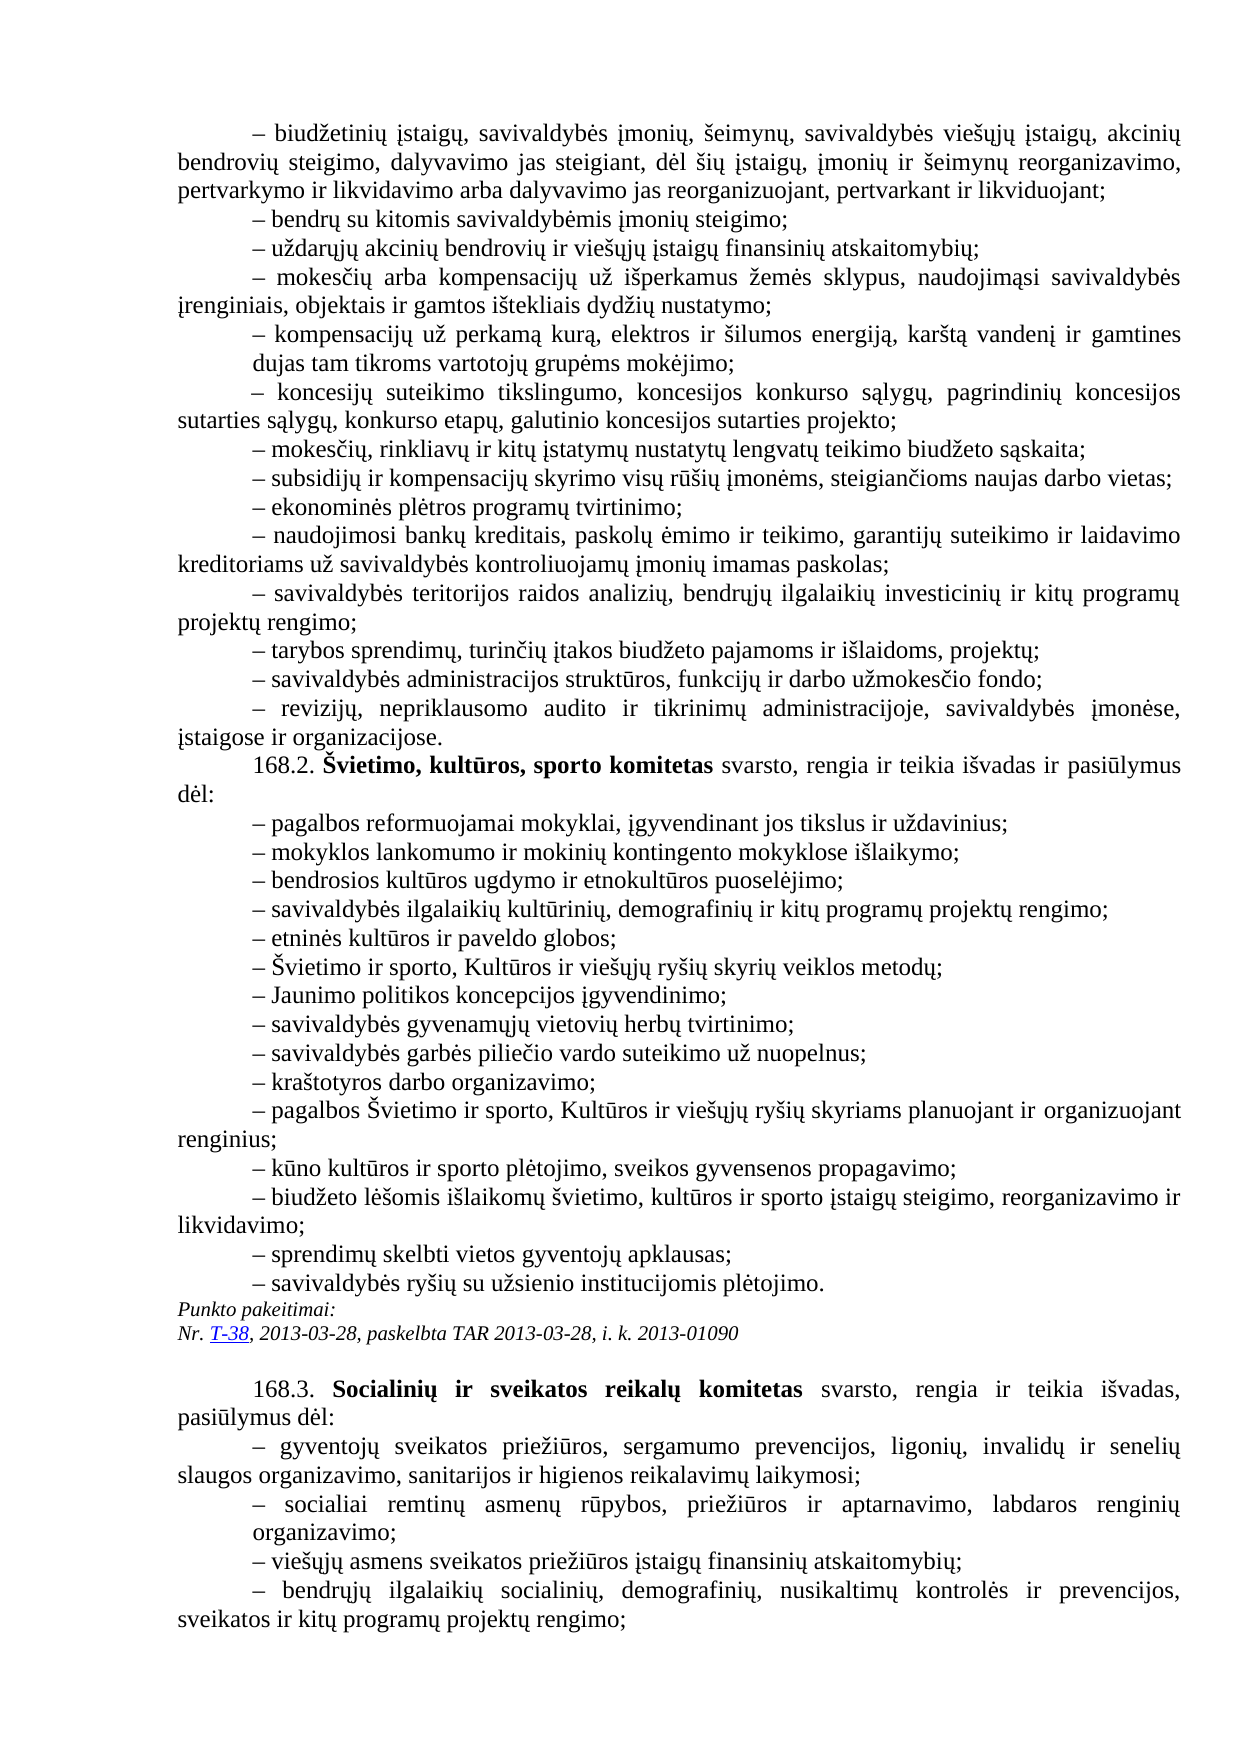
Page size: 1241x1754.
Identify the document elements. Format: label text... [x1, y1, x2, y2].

text – savivaldybės ryšių su užsienio institucijomis plėtojimo. [177, 1268, 1181, 1297]
text – savivaldybės garbės piliečio vardo suteikimo už nuopelnus; [252, 1038, 1181, 1067]
text – savivaldybės administracijos struktūros, funkcijų ir darbo užmokesčio fondo; [177, 664, 1181, 693]
text – savivaldybės teritorijos raidos analizių, bendrųjų ilgalaikių investicinių ir kitų programų projektų rengimo; [177, 578, 1181, 636]
text – pagalbos reformuojamai mokyklai, įgyvendinant jos tikslus ir uždavinius; [177, 808, 1181, 837]
text – biudžeto lėšomis išlaikomų švietimo, kultūros ir sporto įstaigų steigimo, reorganizavimo ir likvidavimo; [177, 1182, 1181, 1239]
text – gyventojų sveikatos priežiūros, sergamumo prevencijos, ligonių, invalidų ir senelių slaugos organizavimo, sanitarijos ir higienos reikalavimų laikymosi; [177, 1431, 1181, 1489]
text Nr. T-38, 2013-03-28, paskelbta TAR 2013-03-28, i. k. 2013-01090 [177, 1321, 1181, 1345]
text – biudžetinių įstaigų, savivaldybės įmonių, šeimynų, savivaldybės viešųjų įstaigų, akcinių bendrovių steigimo, dalyvavimo jas steigiant, dėl šių įstaigų, įmonių ir šeimynų reorganizavimo, pertvarkymo ir likvidavimo arba dalyvavimo jas reorganizuojant, pertvarkant ir likviduojant; [177, 118, 1181, 204]
text – bendrų su kitomis savivaldybėmis įmonių steigimo; [177, 204, 1181, 233]
text – etninės kultūros ir paveldo globos; [252, 923, 1181, 952]
text – ekonominės plėtros programų tvirtinimo; [177, 492, 1181, 521]
text – pagalbos Švietimo ir sporto, Kultūros ir viešųjų ryšių skyriams planuojant ir organizuojant renginius; [177, 1096, 1181, 1153]
text 168.3. Socialinių ir sveikatos reikalų komitetas svarsto, rengia ir teikia išvadas, pasiūlymus dėl: [177, 1374, 1181, 1431]
text – mokyklos lankomumo ir mokinių kontingento mokyklose išlaikymo; [177, 837, 1181, 866]
text 168.2. Švietimo, kultūros, sporto komitetas svarsto, rengia ir teikia išvadas ir pasiūlymus dėl: [177, 751, 1181, 808]
text – kraštotyros darbo organizavimo; [252, 1067, 1181, 1096]
text – uždarųjų akcinių bendrovių ir viešųjų įstaigų finansinių atskaitomybių; [177, 233, 1181, 262]
text – subsidijų ir kompensacijų skyrimo visų rūšių įmonėms, steigiančioms naujas darbo vietas; [177, 463, 1181, 492]
text – bendrųjų ilgalaikių socialinių, demografinių, nusikaltimų kontrolės ir prevencijos, sveikatos ir kitų programų projektų rengimo; [177, 1575, 1181, 1632]
text – kūno kultūros ir sporto plėtojimo, sveikos gyvensenos propagavimo; [177, 1153, 1181, 1182]
text – savivaldybės ilgalaikių kultūrinių, demografinių ir kitų programų projektų rengimo; [252, 894, 1181, 923]
text – koncesijų suteikimo tikslingumo, koncesijos konkurso sąlygų, pagrindinių koncesijos sutarties sąlygų, konkurso etapų, galutinio koncesijos sutarties projekto; [177, 377, 1181, 434]
text – tarybos sprendimų, turinčių įtakos biudžeto pajamoms ir išlaidoms, projektų; [177, 636, 1181, 664]
text – mokesčių arba kompensacijų už išperkamus žemės sklypus, naudojimąsi savivaldybės įrenginiais, objektais ir gamtos ištekliais dydžių nustatymo; [177, 262, 1181, 319]
text – Jaunimo politikos koncepcijos įgyvendinimo; [252, 981, 1181, 1009]
text – naudojimosi bankų kreditais, paskolų ėmimo ir teikimo, garantijų suteikimo ir laidavimo kreditoriams už savivaldybės kontroliuojamų įmonių imamas paskolas; [177, 521, 1181, 578]
text – mokesčių, rinkliavų ir kitų įstatymų nustatytų lengvatų teikimo biudžeto sąskaita; [177, 434, 1181, 463]
text – sprendimų skelbti vietos gyventojų apklausas; [177, 1239, 1181, 1268]
text – kompensacijų už perkamą kurą, elektros ir šilumos energiją, karštą vandenį ir gamtines dujas tam tikroms vartotojų grupėms mokėjimo; [252, 319, 1181, 377]
text Punkto pakeitimai: [177, 1297, 1181, 1321]
text – revizijų, nepriklausomo audito ir tikrinimų administracijoje, savivaldybės įmonėse, įstaigose ir organizacijose. [177, 693, 1181, 751]
text – Švietimo ir sporto, Kultūros ir viešųjų ryšių skyrių veiklos metodų; [252, 952, 1181, 981]
text – savivaldybės gyvenamųjų vietovių herbų tvirtinimo; [252, 1009, 1181, 1038]
text – viešųjų asmens sveikatos priežiūros įstaigų finansinių atskaitomybių; [252, 1546, 1181, 1575]
text – socialiai remtinų asmenų rūpybos, priežiūros ir aptarnavimo, labdaros renginių organizavimo; [252, 1489, 1181, 1546]
text – bendrosios kultūros ugdymo ir etnokultūros puoselėjimo; [177, 866, 1181, 894]
